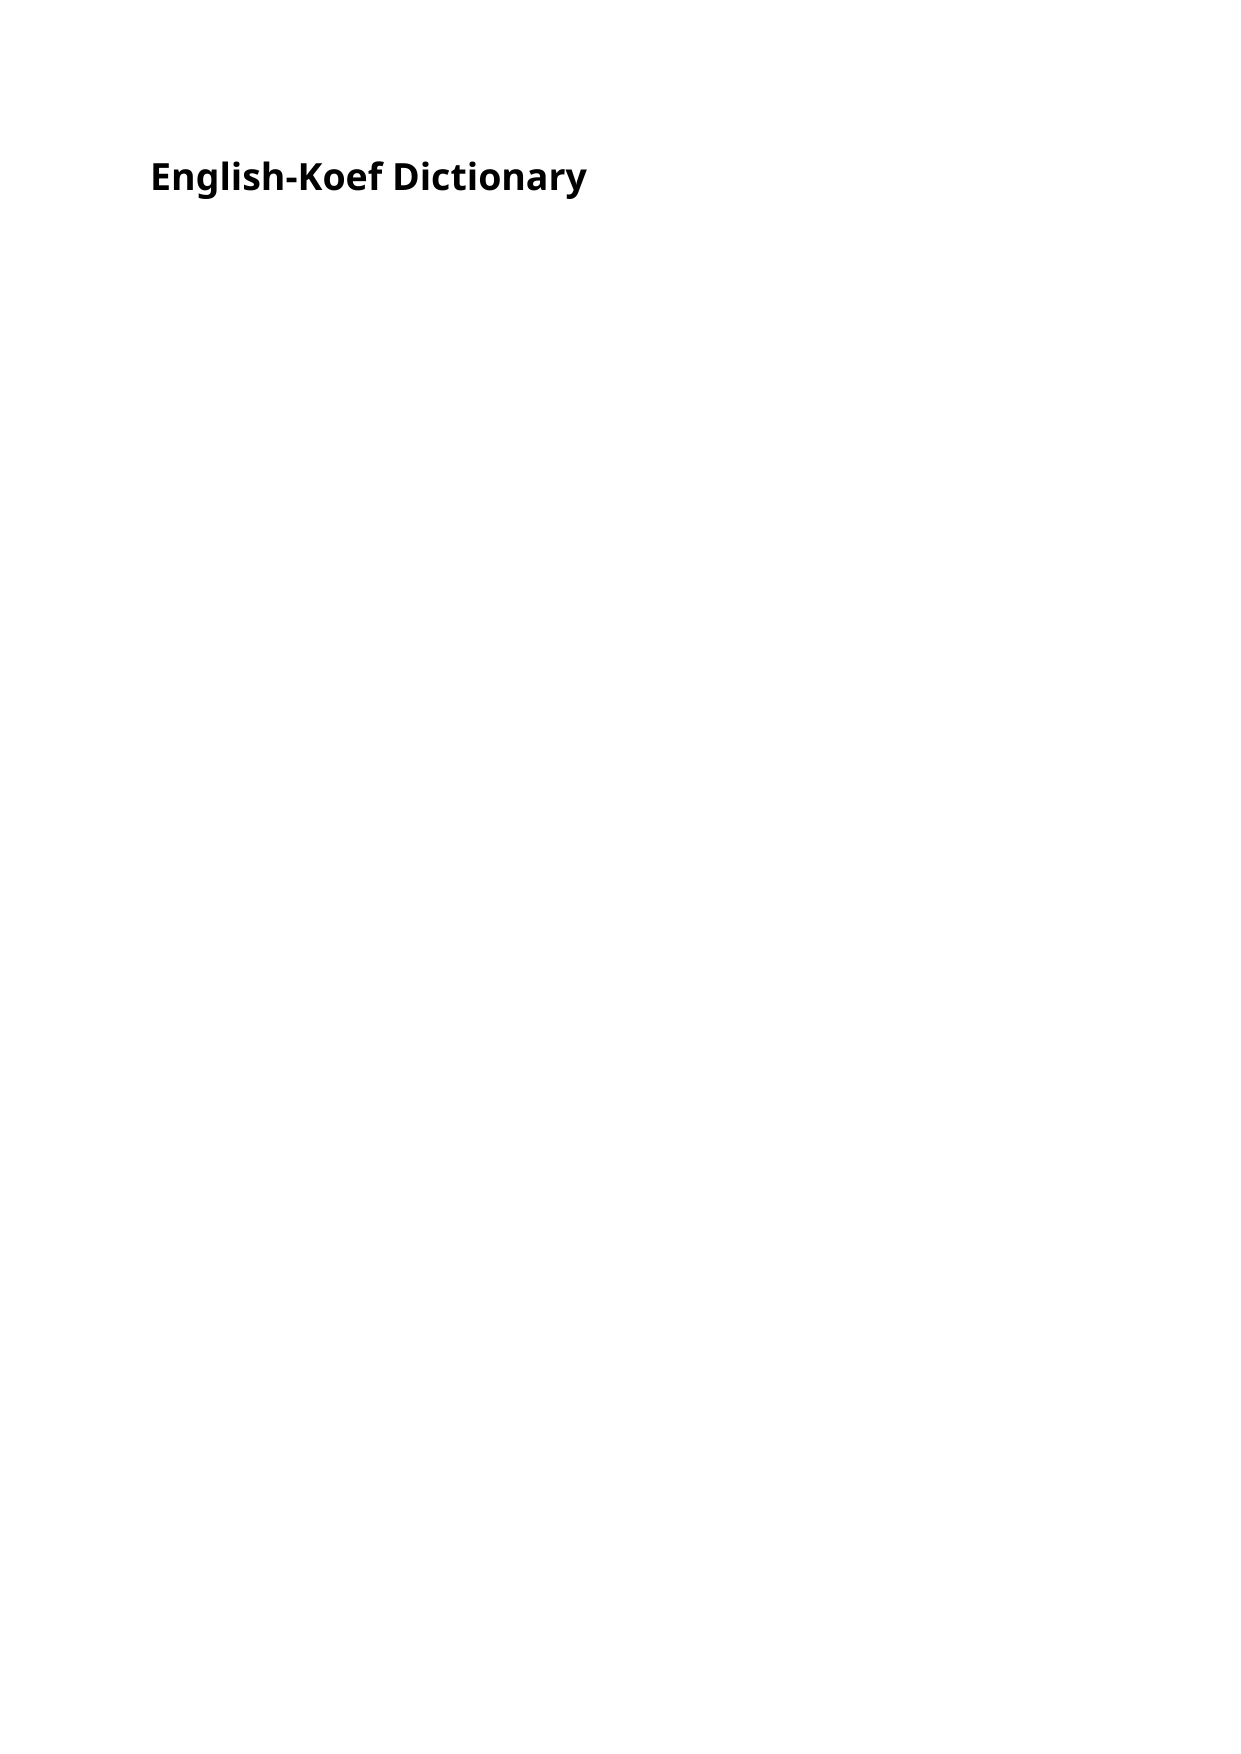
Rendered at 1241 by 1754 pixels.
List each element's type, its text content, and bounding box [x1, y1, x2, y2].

subtitle English-Koef Dictionary [150, 150, 1090, 201]
